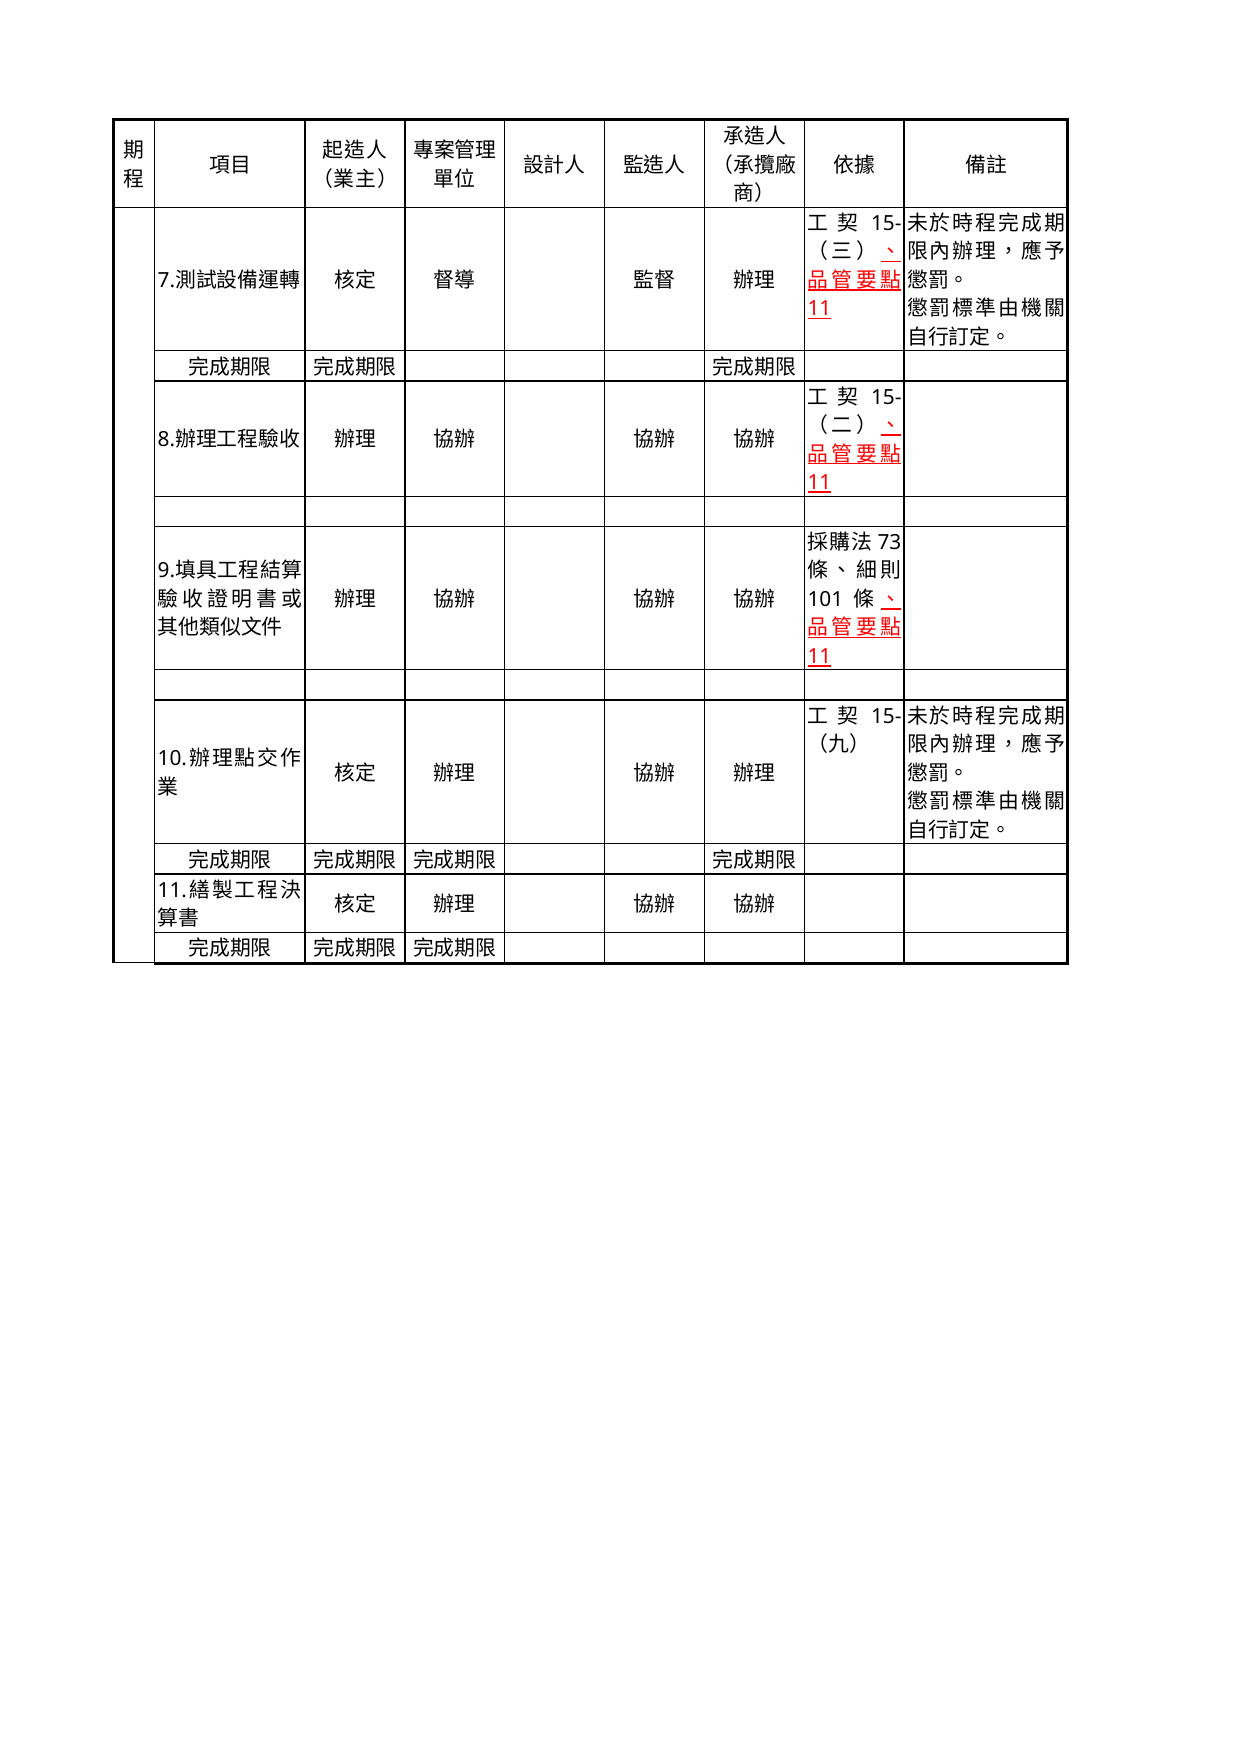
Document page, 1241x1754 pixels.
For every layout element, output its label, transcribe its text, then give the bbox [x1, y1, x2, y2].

table_cell 辦理 [705, 208, 804, 350]
table_header 項目 [155, 121, 304, 207]
table_cell 完成期限 [705, 351, 804, 380]
table_cell [605, 844, 704, 873]
table_header 期程 [115, 121, 154, 207]
table_cell 核定 [306, 208, 404, 350]
table_cell [505, 382, 604, 496]
table_cell [505, 844, 604, 873]
table_cell 完成期限 [406, 844, 504, 873]
table_cell 工契15-（二）、品管要點11 [805, 382, 903, 496]
table_header 起造人（業主） [306, 121, 404, 207]
table_cell 10.辦理點交作業 [155, 701, 304, 843]
table_cell 未於時程完成期限內辦理，應予懲罰。 懲罰標準由機關自行訂定。 [905, 208, 1066, 350]
table_cell [605, 933, 704, 962]
table_cell [505, 701, 604, 843]
table_cell [406, 351, 504, 380]
table_cell [306, 497, 404, 526]
table_cell 完成期限 [306, 933, 404, 962]
table_cell 核定 [306, 701, 404, 843]
table_cell [805, 670, 903, 699]
table_cell [805, 933, 903, 962]
table_cell 辦理 [306, 527, 404, 669]
table_cell 完成期限 [155, 351, 304, 380]
table_cell [505, 527, 604, 669]
table_cell 辦理 [705, 701, 804, 843]
table_cell 協辦 [705, 527, 804, 669]
table_cell [705, 933, 804, 962]
table_header 備註 [905, 121, 1066, 207]
table_cell 協辦 [406, 527, 504, 669]
table_cell [905, 527, 1066, 669]
table_cell 採購法73條、細則101條、品管要點11 [805, 527, 903, 669]
table_cell [505, 670, 604, 699]
table_header 承造人（承攬廠商） [705, 121, 804, 207]
table_header 監造人 [605, 121, 704, 207]
table_cell [406, 497, 504, 526]
table_header 設計人 [505, 121, 604, 207]
table_cell 7.測試設備運轉 [155, 208, 304, 350]
table_cell [805, 351, 903, 380]
table_cell [905, 670, 1066, 699]
table_cell [905, 351, 1066, 380]
table_cell 督導 [406, 208, 504, 350]
table_cell [905, 933, 1066, 962]
table_cell 工契15-（三）、品管要點11 [805, 208, 903, 350]
table_cell [505, 875, 604, 932]
table_cell 協辦 [605, 382, 704, 496]
table_cell [905, 875, 1066, 932]
table_header 專案管理單位 [406, 121, 504, 207]
table_cell 未於時程完成期限內辦理，應予懲罰。 懲罰標準由機關自行訂定。 [905, 701, 1066, 843]
table_cell 完成期限 [406, 933, 504, 962]
table_header 依據 [805, 121, 903, 207]
table_cell [505, 351, 604, 380]
table_cell [905, 497, 1066, 526]
table_cell 9.填具工程結算驗收證明書或其他類似文件 [155, 527, 304, 669]
table_cell 協辦 [406, 382, 504, 496]
table_cell [306, 670, 404, 699]
table_cell [805, 497, 903, 526]
table_cell 工契15-（九） [805, 701, 903, 843]
table_cell [605, 497, 704, 526]
table_cell [605, 351, 704, 380]
table_cell 11.繕製工程決算書 [155, 875, 304, 932]
table_cell 完成期限 [155, 844, 304, 873]
table_cell [705, 497, 804, 526]
table_cell 完成期限 [155, 933, 304, 962]
table_cell 辦理 [406, 701, 504, 843]
table_cell [155, 670, 304, 699]
table_cell 核定 [306, 875, 404, 932]
table_cell 協辦 [605, 701, 704, 843]
table_cell [505, 497, 604, 526]
table_cell 8.辦理工程驗收 [155, 382, 304, 496]
table_cell 協辦 [605, 527, 704, 669]
table_cell [805, 875, 903, 932]
table_cell 監督 [605, 208, 704, 350]
table_cell [905, 382, 1066, 496]
table_cell 協辦 [705, 875, 804, 932]
table_cell 完成期限 [705, 844, 804, 873]
table_cell 完成期限 [306, 351, 404, 380]
table_cell [155, 497, 304, 526]
table_cell 協辦 [705, 382, 804, 496]
table_cell 辦理 [306, 382, 404, 496]
table_cell [406, 670, 504, 699]
table_cell [505, 208, 604, 350]
table_cell 協辦 [605, 875, 704, 932]
table_cell [805, 844, 903, 873]
table_cell 完成期限 [306, 844, 404, 873]
table_cell [505, 933, 604, 962]
table_cell 辦理 [406, 875, 504, 932]
table_cell [905, 844, 1066, 873]
table_cell [605, 670, 704, 699]
table_cell [115, 208, 154, 962]
table_cell [705, 670, 804, 699]
